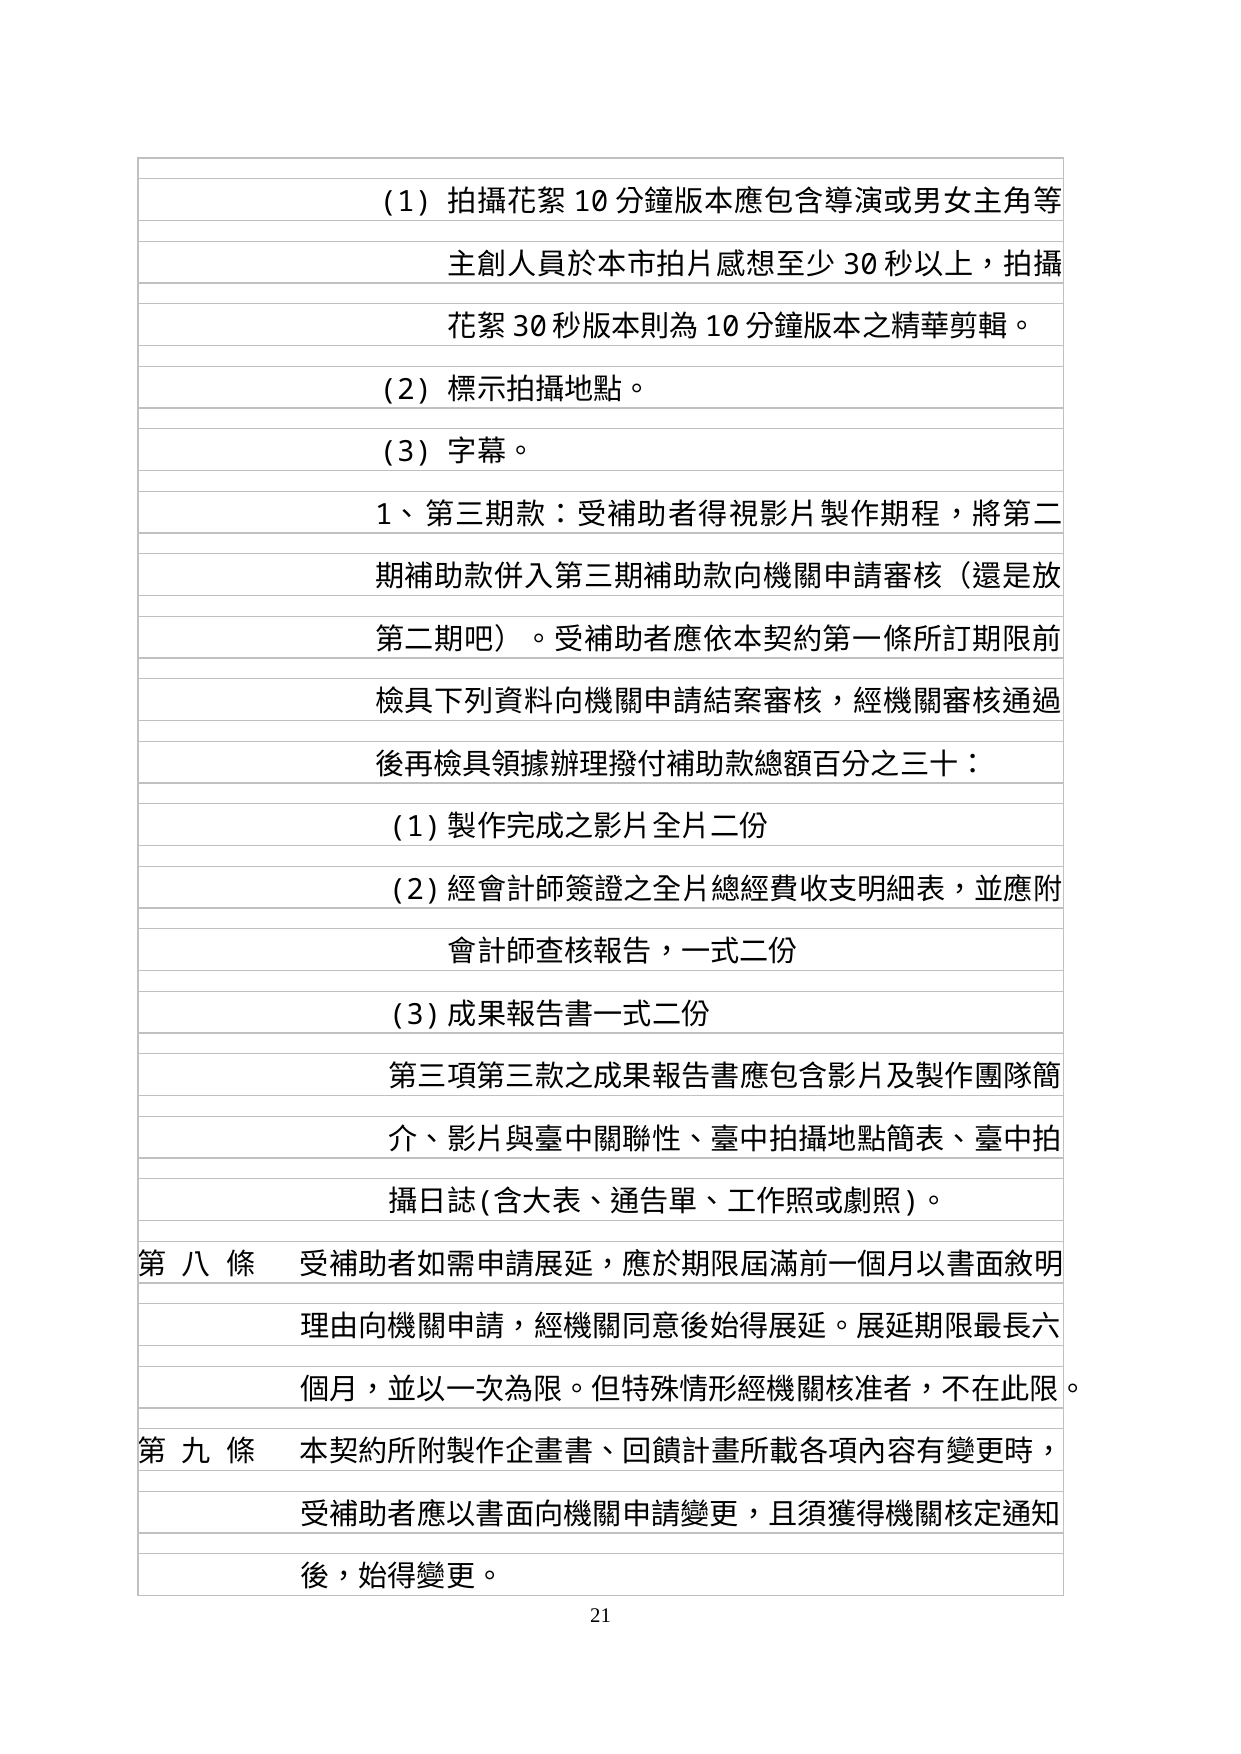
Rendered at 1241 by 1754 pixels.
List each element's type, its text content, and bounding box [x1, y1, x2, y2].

list 字幕。 [379, 304, 1063, 345]
list 第三期款：受補助者得視影片製作期程，將第二期補助款併入第三期補助款向機關申請審核（還是放第二期吧）。受補助者應依本契約第一條所訂期限前檢具下列資料向機關申請結案審核，經機關審核通過後再檢具領據辦理撥付補助款總額百分之三十： [375, 429, 1063, 470]
list 第三期款：受補助者得視影片製作期程，將第二期補助款併入第三期補助款向機關申請審核（還是放第二期吧）。受補助者應依本契約第一條所訂期限前檢具下列資料向機關申請結案審核，經機關審核通過後再檢具領據辦理撥付補助款總額百分之三十： [375, 492, 1063, 532]
list 第三期款：受補助者得視影片製作期程，將第二期補助款併入第三期補助款向機關申請審核（還是放第二期吧）。受補助者應依本契約第一條所訂期限前檢具下列資料向機關申請結案審核，經機關審核通過後再檢具領據辦理撥付補助款總額百分之三十： [375, 409, 1063, 428]
list 第三期款：受補助者得視影片製作期程，將第二期補助款併入第三期補助款向機關申請審核（還是放第二期吧）。受補助者應依本契約第一條所訂期限前檢具下列資料向機關申請結案審核，經機關審核通過後再檢具領據辦理撥付補助款總額百分之三十： [375, 346, 1063, 366]
list 經會計師簽證之全片總經費收支明細表，並應附會計師查核報告，一式二份 [388, 804, 1063, 845]
text 第三項第三款之成果報告書應包含影片及製作團隊簡介、影片與臺中關聯性、臺中拍攝地點簡表、臺中拍攝日誌(含大表、通告單、工作照或劇照)。 [388, 1054, 1063, 1095]
text 第 九 條 本契約所附製作企畫書、回饋計畫所載各項內容有變更時，受補助者應以書面向機關申請變更，且須獲得機關核定通知後，始得變更。 [139, 1284, 1063, 1303]
text 第 八 條 受補助者如需申請展延，應於期限屆滿前一個月以書面敘明理由向機關申請，經機關同意後始得展延。展延期限最長六個月，並以一次為限。但特殊情形經機關核准者，不在此限。 [139, 1117, 1063, 1157]
list 第三期款：受補助者得視影片製作期程，將第二期補助款併入第三期補助款向機關申請審核（還是放第二期吧）。受補助者應依本契約第一條所訂期限前檢具下列資料向機關申請結案審核，經機關審核通過後再檢具領據辦理撥付補助款總額百分之三十： [375, 534, 1063, 553]
list 經會計師簽證之全片總經費收支明細表，並應附會計師查核報告，一式二份 [388, 742, 1063, 782]
list 第三期款：受補助者得視影片製作期程，將第二期補助款併入第三期補助款向機關申請審核（還是放第二期吧）。受補助者應依本契約第一條所訂期限前檢具下列資料向機關申請結案審核，經機關審核通過後再檢具領據辦理撥付補助款總額百分之三十： [375, 596, 1063, 616]
text 第 九 條 本契約所附製作企畫書、回饋計畫所載各項內容有變更時，受補助者應以書面向機關申請變更，且須獲得機關核定通知後，始得變更。 [139, 1367, 1063, 1407]
list 成果報告書一式二份 [388, 846, 1063, 866]
text 第三項第三款之成果報告書應包含影片及製作團隊簡介、影片與臺中關聯性、臺中拍攝地點簡表、臺中拍攝日誌(含大表、通告單、工作照或劇照)。 [388, 909, 1063, 928]
text 第 九 條 本契約所附製作企畫書、回饋計畫所載各項內容有變更時，受補助者應以書面向機關申請變更，且須獲得機關核定通知後，始得變更。 [139, 1346, 1063, 1366]
text 第 八 條 受補助者如需申請展延，應於期限屆滿前一個月以書面敘明理由向機關申請，經機關同意後始得展延。展延期限最長六個月，並以一次為限。但特殊情形經機關核准者，不在此限。 [139, 1179, 1063, 1220]
list 標示拍攝地點。 [379, 242, 1063, 282]
list 標示拍攝地點。 [379, 221, 1063, 241]
text 第三項第三款之成果報告書應包含影片及製作團隊簡介、影片與臺中關聯性、臺中拍攝地點簡表、臺中拍攝日誌(含大表、通告單、工作照或劇照)。 [388, 1034, 1063, 1053]
list 經會計師簽證之全片總經費收支明細表，並應附會計師查核報告，一式二份 [388, 784, 1063, 803]
list 拍攝花絮10分鐘版本應包含導演或男女主角等主創人員於本市拍片感想至少30秒以上，拍攝花絮30秒版本則為10分鐘版本之精華剪輯。 [379, 179, 1063, 220]
list 製作完成之影片全片二份 [388, 679, 1063, 720]
list 經會計師簽證之全片總經費收支明細表，並應附會計師查核報告，一式二份 [388, 721, 1063, 741]
text 第 八 條 受補助者如需申請展延，應於期限屆滿前一個月以書面敘明理由向機關申請，經機關同意後始得展延。展延期限最長六個月，並以一次為限。但特殊情形經機關核准者，不在此限。 [139, 1221, 1063, 1241]
list 成果報告書一式二份 [388, 867, 1063, 907]
text 第 十 條 補助款之酌減與歸還 [139, 1492, 1063, 1532]
text 第 八 條 受補助者如需申請展延，應於期限屆滿前一個月以書面敘明理由向機關申請，經機關同意後始得展延。展延期限最長六個月，並以一次為限。但特殊情形經機關核准者，不在此限。 [139, 1159, 1063, 1178]
list 第三期款：受補助者得視影片製作期程，將第二期補助款併入第三期補助款向機關申請審核（還是放第二期吧）。受補助者應依本契約第一條所訂期限前檢具下列資料向機關申請結案審核，經機關審核通過後再檢具領據辦理撥付補助款總額百分之三十： [375, 471, 1063, 491]
list 第三期款：受補助者得視影片製作期程，將第二期補助款併入第三期補助款向機關申請審核（還是放第二期吧）。受補助者應依本契約第一條所訂期限前檢具下列資料向機關申請結案審核，經機關審核通過後再檢具領據辦理撥付補助款總額百分之三十： [375, 554, 1063, 595]
text 第三項第三款之成果報告書應包含影片及製作團隊簡介、影片與臺中關聯性、臺中拍攝地點簡表、臺中拍攝日誌(含大表、通告單、工作照或劇照)。 [388, 971, 1063, 991]
text 第 十 條 補助款之酌減與歸還 [139, 1471, 1063, 1491]
text 第 九 條 本契約所附製作企畫書、回饋計畫所載各項內容有變更時，受補助者應以書面向機關申請變更，且須獲得機關核定通知後，始得變更。 [139, 1409, 1063, 1428]
list 字幕。 [379, 284, 1063, 303]
text 第 八 條 受補助者如需申請展延，應於期限屆滿前一個月以書面敘明理由向機關申請，經機關同意後始得展延。展延期限最長六個月，並以一次為限。但特殊情形經機關核准者，不在此限。 [139, 1242, 1063, 1282]
text 第三項第三款之成果報告書應包含影片及製作團隊簡介、影片與臺中關聯性、臺中拍攝地點簡表、臺中拍攝日誌(含大表、通告單、工作照或劇照)。 [388, 929, 1063, 970]
text 第三項第三款之成果報告書應包含影片及製作團隊簡介、影片與臺中關聯性、臺中拍攝地點簡表、臺中拍攝日誌(含大表、通告單、工作照或劇照)。 [388, 992, 1063, 1032]
text 第 九 條 本契約所附製作企畫書、回饋計畫所載各項內容有變更時，受補助者應以書面向機關申請變更，且須獲得機關核定通知後，始得變更。 [139, 1429, 1063, 1470]
text 第 九 條 本契約所附製作企畫書、回饋計畫所載各項內容有變更時，受補助者應以書面向機關申請變更，且須獲得機關核定通知後，始得變更。 [139, 1304, 1063, 1345]
text 第 八 條 受補助者如需申請展延，應於期限屆滿前一個月以書面敘明理由向機關申請，經機關同意後始得展延。展延期限最長六個月，並以一次為限。但特殊情形經機關核准者，不在此限。 [139, 1096, 1063, 1116]
list 第三期款：受補助者得視影片製作期程，將第二期補助款併入第三期補助款向機關申請審核（還是放第二期吧）。受補助者應依本契約第一條所訂期限前檢具下列資料向機關申請結案審核，經機關審核通過後再檢具領據辦理撥付補助款總額百分之三十： [375, 617, 1063, 657]
list 拍攝花絮10分鐘版本應包含導演或男女主角等主創人員於本市拍片感想至少30秒以上，拍攝花絮30秒版本則為10分鐘版本之精華剪輯。 [379, 159, 1063, 178]
list 製作完成之影片全片二份 [388, 659, 1063, 678]
list 第三期款：受補助者得視影片製作期程，將第二期補助款併入第三期補助款向機關申請審核（還是放第二期吧）。受補助者應依本契約第一條所訂期限前檢具下列資料向機關申請結案審核，經機關審核通過後再檢具領據辦理撥付補助款總額百分之三十： [375, 367, 1063, 407]
